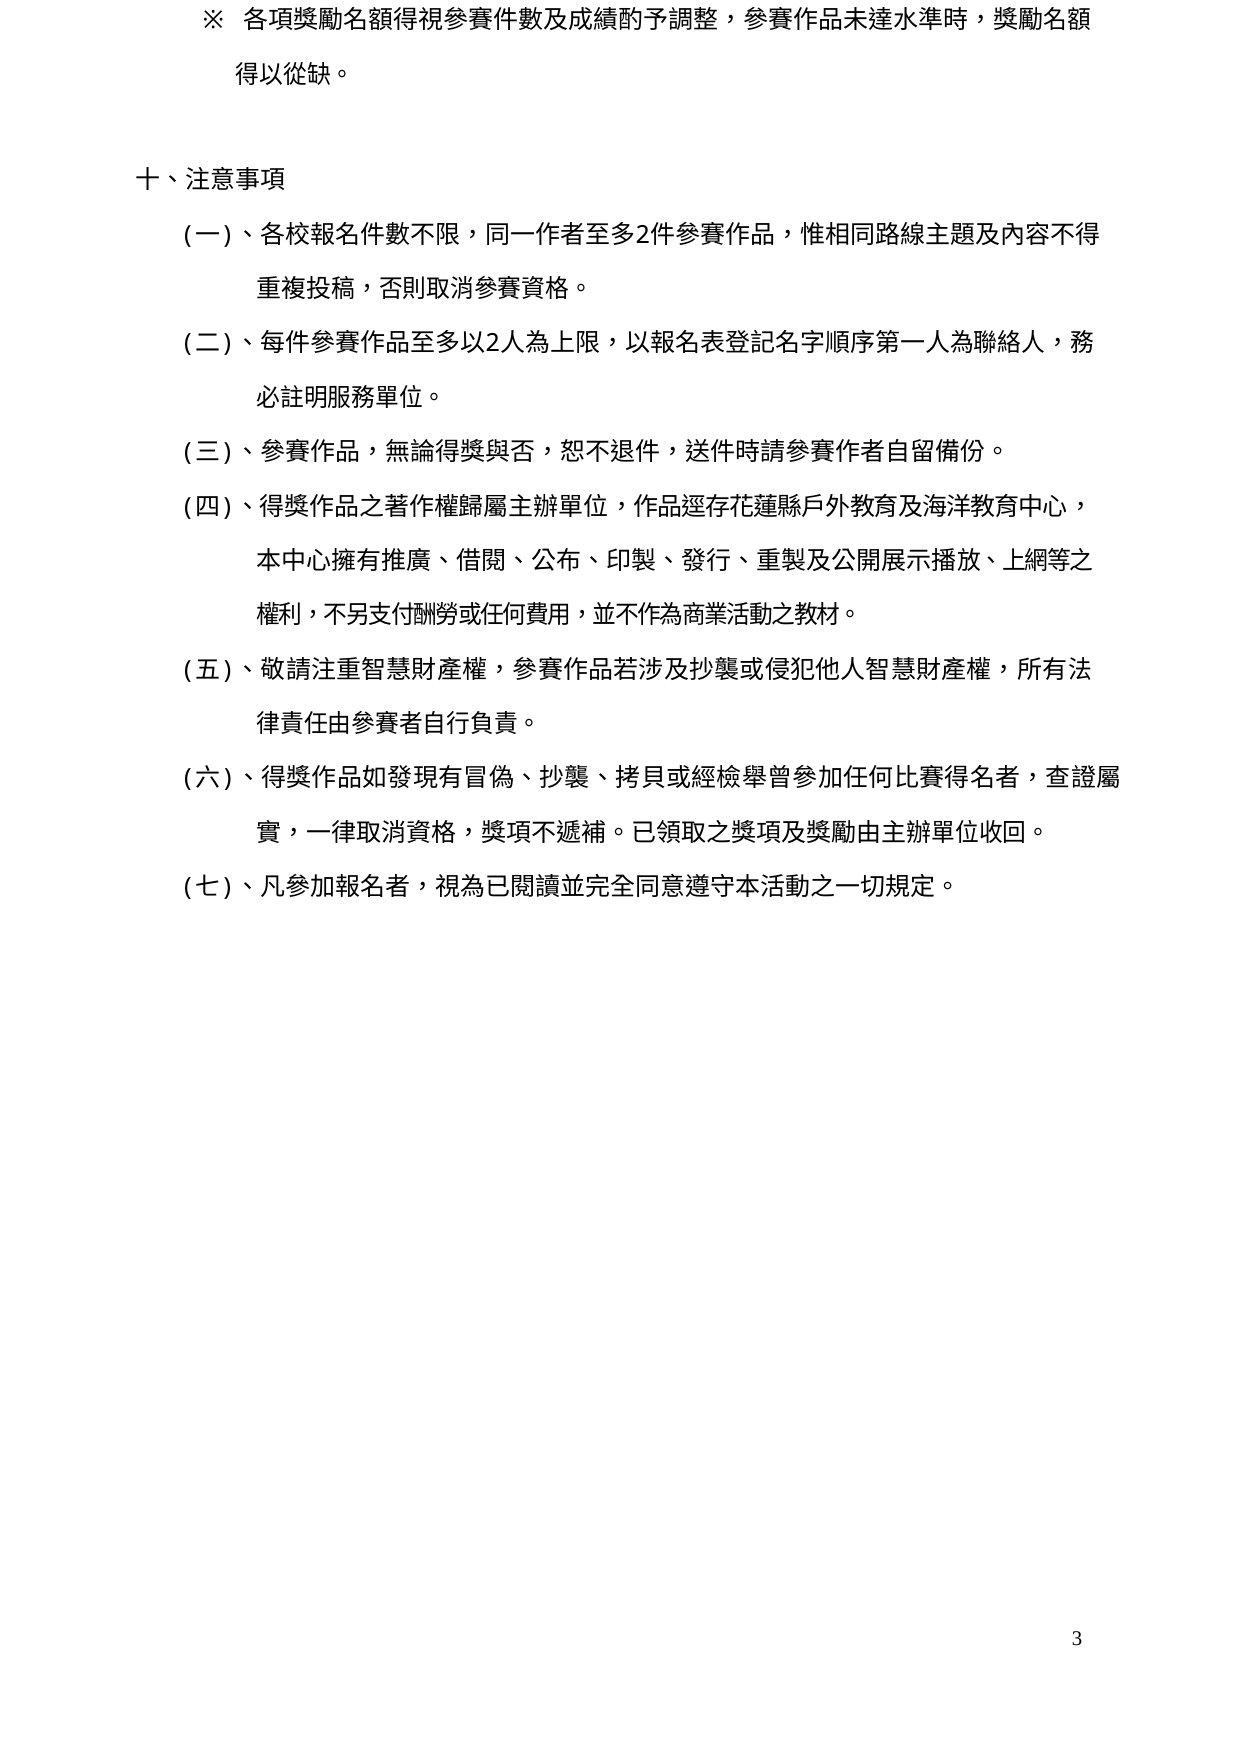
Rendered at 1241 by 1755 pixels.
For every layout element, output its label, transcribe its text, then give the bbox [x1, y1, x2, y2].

text ※ 各項獎勵名額得視參賽件數及成績酌予調整，參賽作品未達水準時，獎勵名額得以從缺。 [198, 0, 1101, 91]
text (六)、得獎作品如發現有冒偽、抄襲、拷貝或經檢舉曾參加任何比賽得名者，查證屬實，一律取消資格，獎項不遞補。已領取之獎項及獎勵由主辦單位收回。 [180, 758, 1125, 848]
text (七)、凡參加報名者，視為已閱讀並完全同意遵守本活動之一切規定。 [180, 867, 1105, 903]
text (一)、各校報名件數不限，同一作者至多2件參賽作品，惟相同路線主題及內容不得重複投稿，否則取消參賽資格。 [180, 214, 1105, 305]
text (四)、得獎作品之著作權歸屬主辦單位，作品逕存花蓮縣戶外教育及海洋教育中心，本中心擁有推廣、借閱、公布、印製、發行、重製及公開展示播放、上網等之權利，不另支付酬勞或任何費用，並不作為商業活動之教材。 [180, 486, 1093, 631]
text (五)、敬請注重智慧財產權，參賽作品若涉及抄襲或侵犯他人智慧財產權，所有法律責任由參賽者自行負責。 [180, 649, 1092, 740]
text (三)、參賽作品，無論得獎與否，恕不退件，送件時請參賽作者自留備份。 [180, 432, 1105, 468]
subtitle 十、注意事項 [135, 160, 1105, 196]
text (二)、每件參賽作品至多以2人為上限，以報名表登記名字順序第一人為聯絡人，務必註明服務單位。 [180, 323, 1105, 413]
